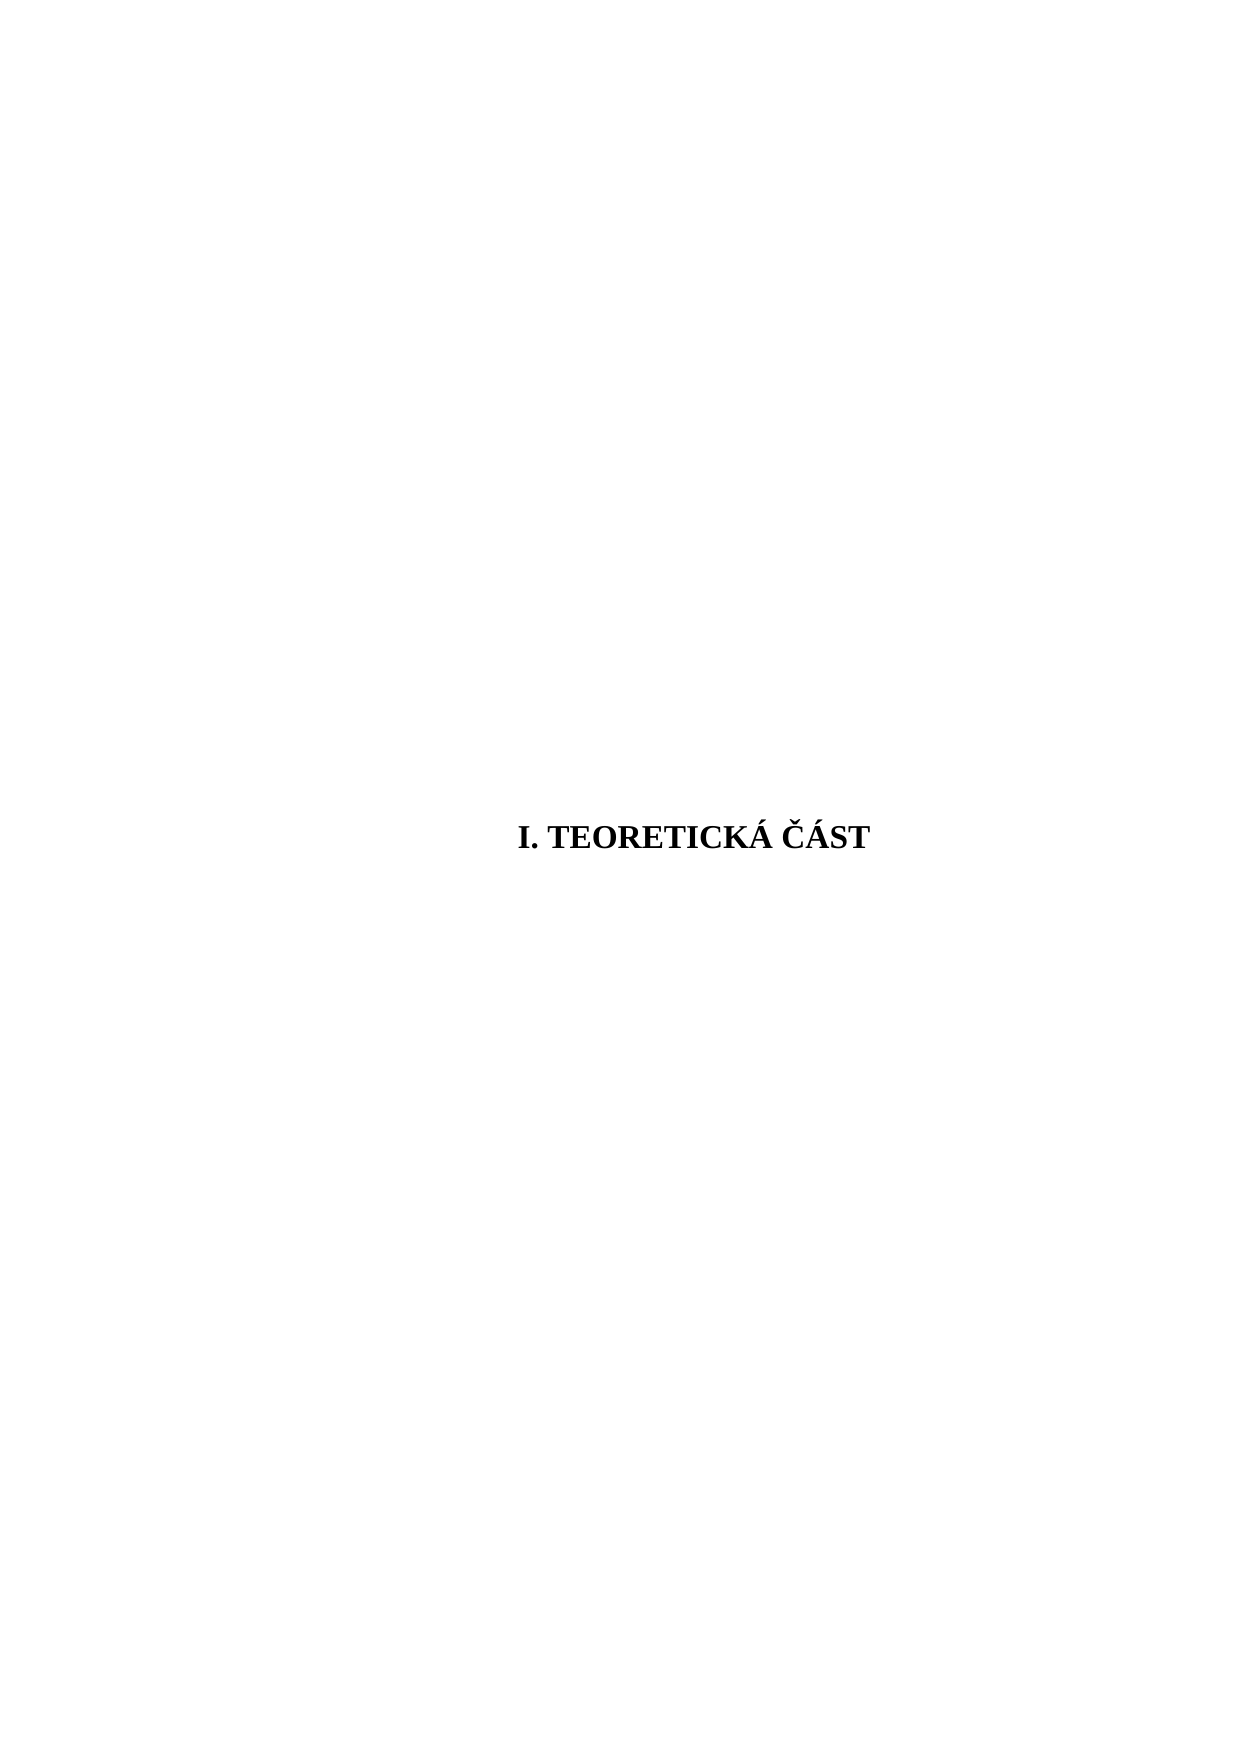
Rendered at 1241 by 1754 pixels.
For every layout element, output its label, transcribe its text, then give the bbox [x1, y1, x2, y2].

subtitle I. TEORETICKÁ ČÁST [236, 818, 1152, 856]
